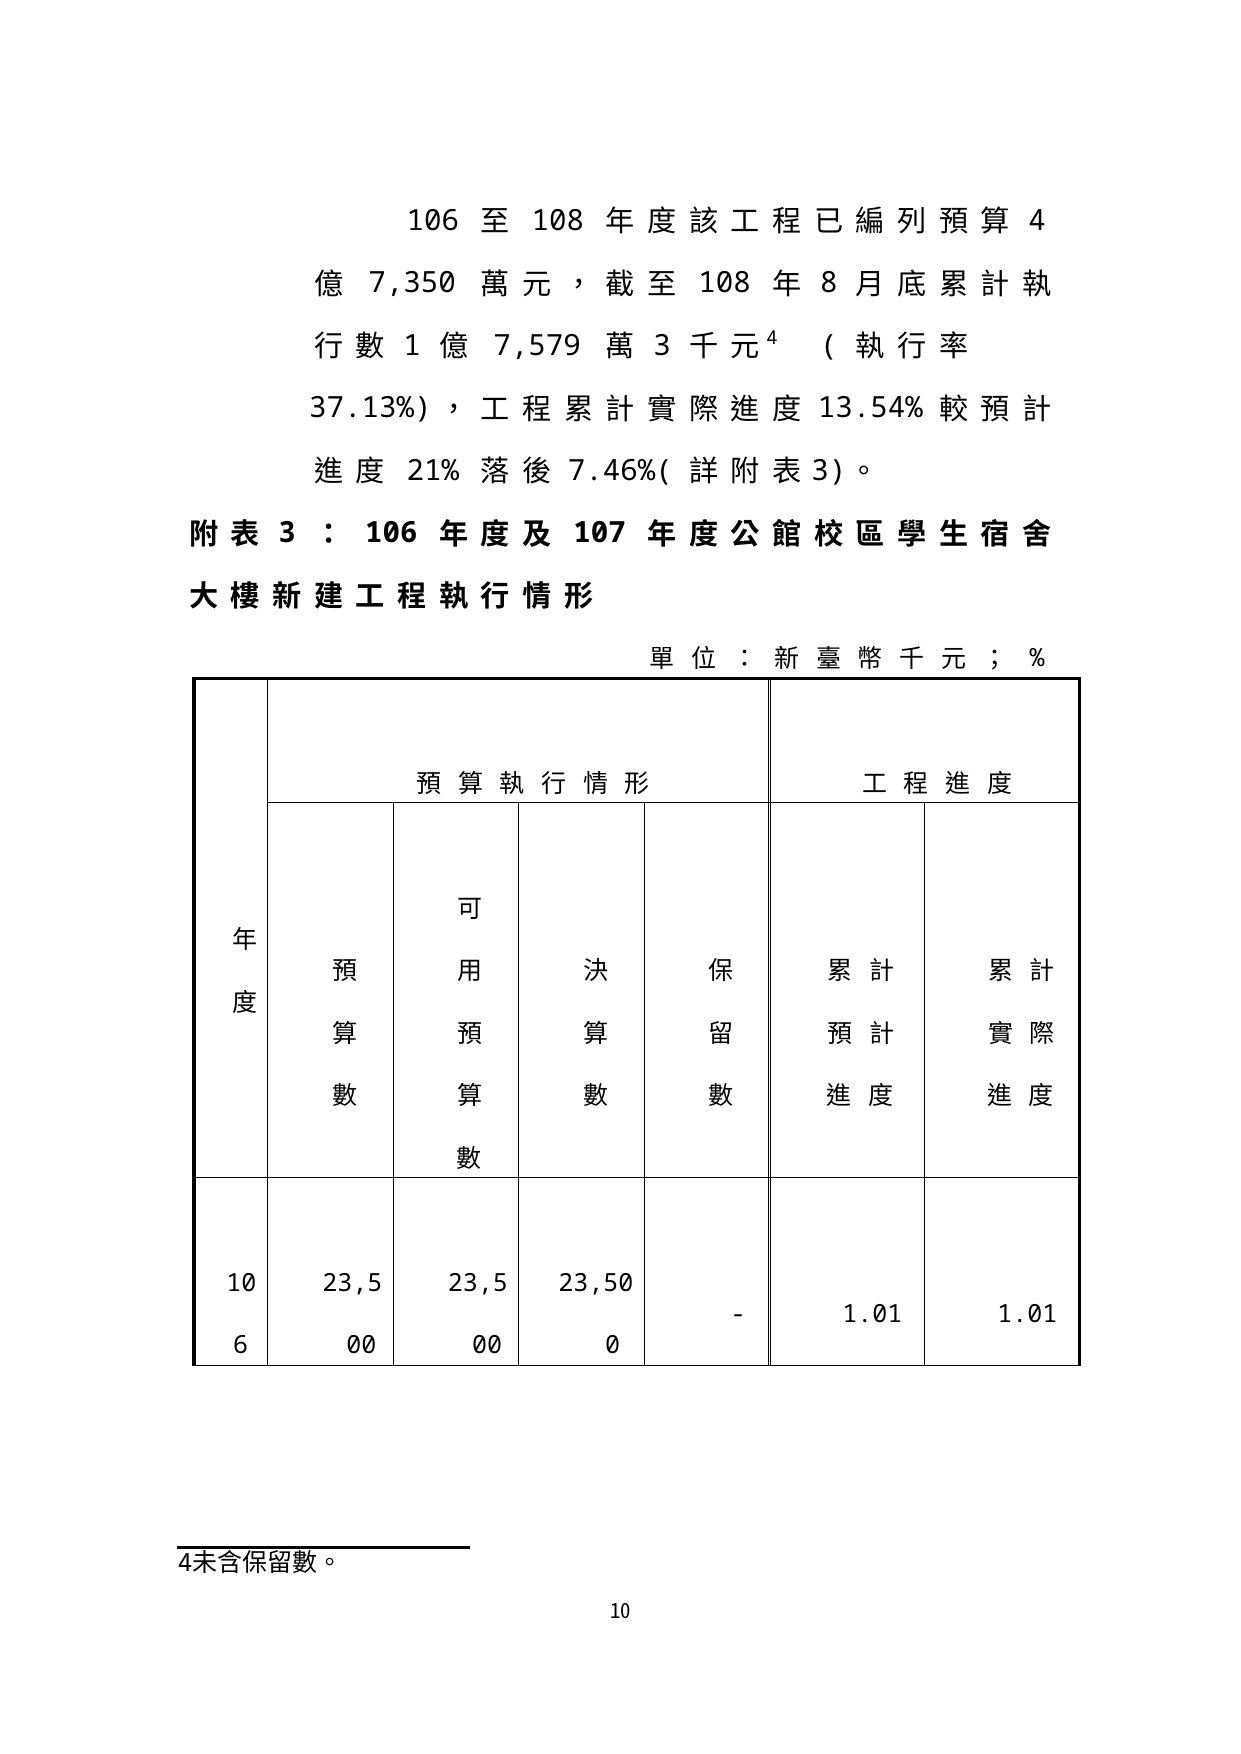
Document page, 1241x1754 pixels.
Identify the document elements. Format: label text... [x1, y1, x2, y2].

table_cell 預算數 [268, 803, 393, 1177]
table_cell - [645, 1178, 768, 1365]
table_cell 23,500 [394, 1178, 518, 1365]
table_cell 23,500 [519, 1178, 644, 1365]
table_cell 累計實際進度 [925, 803, 1078, 1177]
table_cell 累計預計進度 [771, 803, 924, 1177]
text 未含保留數。 [177, 1548, 1063, 1577]
table_cell 23,500 [268, 1178, 393, 1365]
table_cell 決算數 [519, 803, 644, 1177]
table_cell 保留數 [645, 803, 768, 1177]
table_cell 1.01 [925, 1178, 1078, 1365]
table_cell 106 [196, 1178, 267, 1365]
table_header 工程進度 [771, 680, 1078, 802]
text 單位：新臺幣千元；% [183, 615, 1058, 677]
table_cell 可用預算數 [394, 803, 518, 1177]
table_header 預算執行情形 [268, 680, 768, 802]
text 附表3：106年度及107年度公館校區學生宿舍大樓新建工程執行情形 [183, 490, 1058, 615]
text 106至108年度該工程已編列預算4億7,350萬元，截至108年8月底累計執行數1億7,579萬3千元(執行率37.13%)，工程累計實際進度13.54%較預計進度21%落後7.46%(詳附表3)。 [301, 177, 1058, 490]
table_cell 1.01 [771, 1178, 924, 1365]
table_header 年度 [196, 680, 267, 1177]
